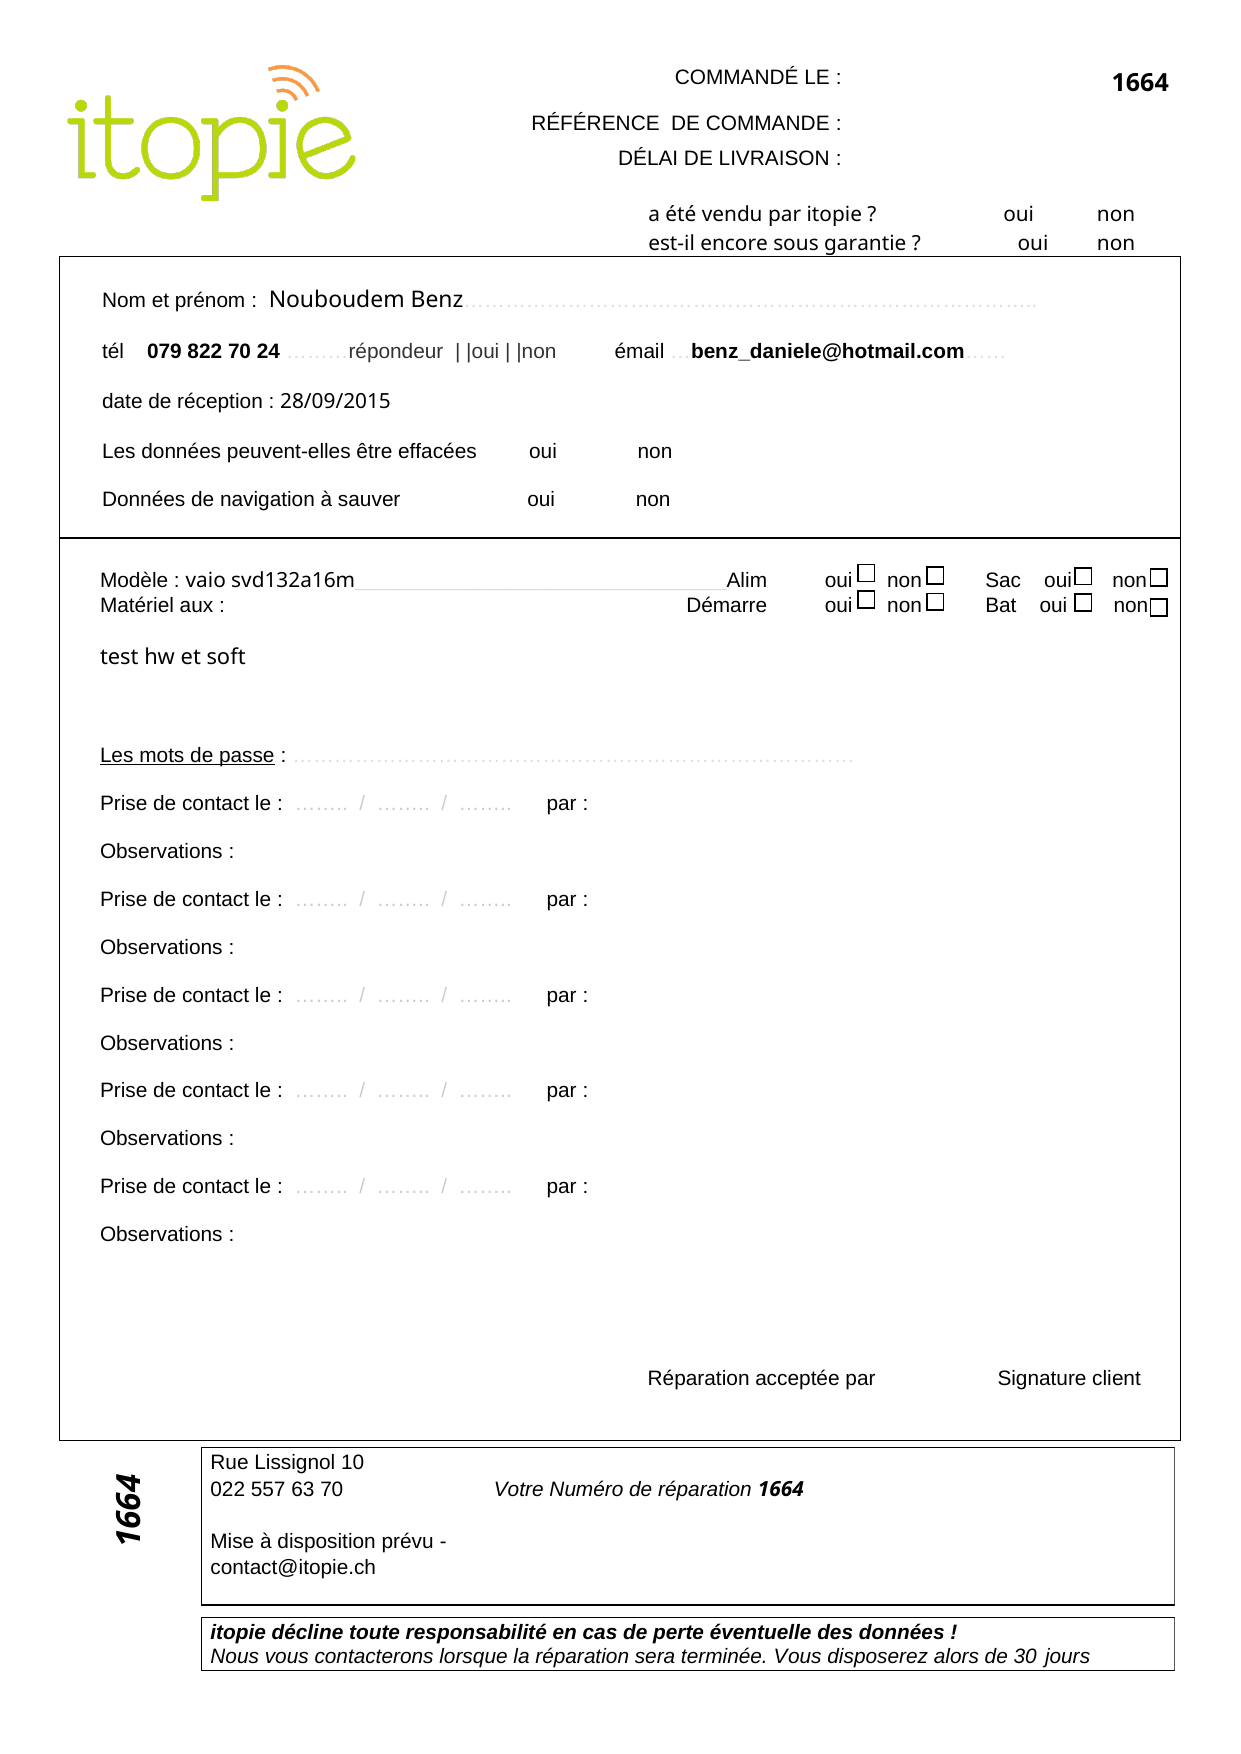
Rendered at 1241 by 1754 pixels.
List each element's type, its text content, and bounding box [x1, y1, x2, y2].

table_cell RÉFÉRENCE DE COMMANDE : [490, 105, 847, 140]
text Les données peuvent-elles être effacées oui non [60, 436, 1180, 463]
text Prise de contact le : …….. / …….. / …….. par : [60, 788, 1180, 815]
text Observations : [60, 836, 1180, 863]
text Prise de contact le : …….. / …….. / …….. par : [60, 883, 1180, 911]
text test hw et soft [60, 638, 1180, 671]
text Modèle : vaio svd132a16m Alim oui non Sac oui non [60, 562, 856, 590]
table_cell [847, 105, 1180, 140]
table_cell [847, 140, 1180, 175]
table_header 1664 [847, 59, 1180, 104]
text Modèle : vaio svd132a16m Alim oui non Sac oui non [879, 562, 925, 590]
text Observations : [60, 1219, 1180, 1246]
text est-il encore sous garantie ? oui non [59, 228, 1181, 256]
text tél 079 822 70 24 ………répondeur | |oui | |non émail …benz_daniele@hotmail.com…… [60, 335, 1180, 362]
text Matériel aux : Démarre oui non Bat oui non [60, 590, 1180, 617]
text Les mots de passe : ……………………………………………………………………… [60, 740, 1180, 767]
table_cell itopie décline toute responsabilité en cas de perte éventuelle des données ! Nous vous contacterons lorsque la réparation sera terminée. Vous disposerez alors de 30 jours [195, 1611, 1180, 1677]
table_header COMMANDÉ LE : [490, 59, 847, 104]
text date de réception : 28/09/2015 [60, 383, 1180, 415]
text Observations : [60, 1123, 1180, 1150]
text Modèle : vaio svd132a16m Alim oui non Sac oui non [948, 562, 1180, 590]
text a été vendu par itopie ? oui non [59, 199, 1181, 228]
table_header Rue Lissignol 10 022 557 63 70 Votre Numéro de réparation 1664 Mise à disposition prévu - contact@itopie.ch [195, 1441, 1180, 1611]
text Prise de contact le : …….. / …….. / …….. par : [60, 1075, 1180, 1102]
text Observations : [60, 931, 1180, 958]
text Nom et prénom : Nouboudem Benz……………………………………………………………………….. [60, 280, 1180, 314]
text Observations : [60, 1027, 1180, 1054]
text Données de navigation à sauver oui non [60, 484, 1180, 511]
table_header 1664 [59, 1441, 195, 1677]
text Réparation acceptée par Signature client [60, 1363, 1180, 1390]
text Prise de contact le : …….. / …….. / …….. par : [60, 979, 1180, 1006]
picture [67, 65, 356, 201]
table_cell DÉLAI DE LIVRAISON : [490, 140, 847, 175]
text Prise de contact le : …….. / …….. / …….. par : [60, 1171, 1180, 1198]
